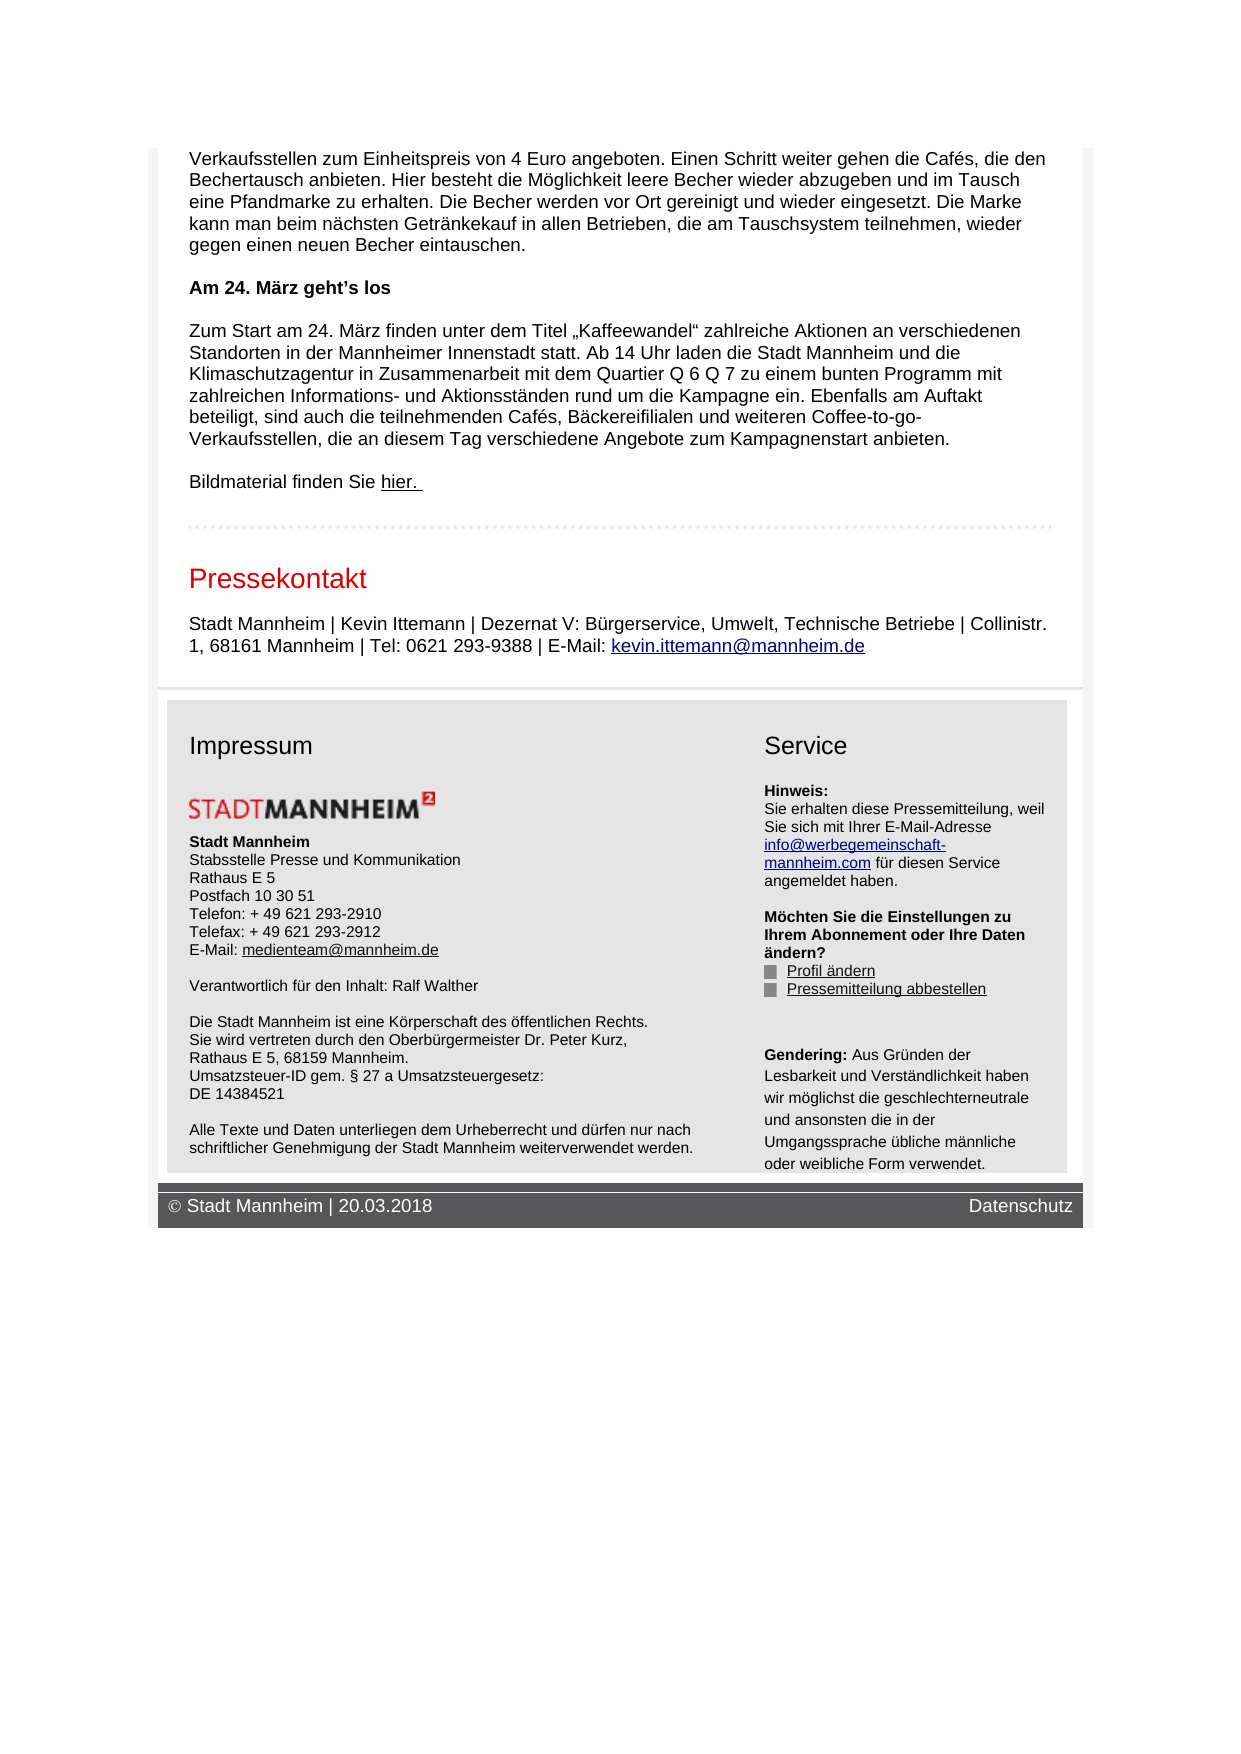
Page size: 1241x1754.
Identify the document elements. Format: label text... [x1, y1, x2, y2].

table_header [777, 962, 787, 979]
table_cell [158, 1173, 1083, 1182]
table_cell Stadt Mannheim | Kevin Ittemann | Dezernat V: Bürgerservice, Umwelt, Technische Betriebe | Collinistr. 1, 68161 Mannheim | Tel: 0621 293-9388 | E-Mail: kevin.ittemann@mannheim.de [189, 613, 1051, 656]
table_cell [777, 980, 787, 998]
table_header [167, 700, 1067, 731]
table_header [1052, 524, 1083, 687]
table_header [158, 1183, 1083, 1192]
table_cell [158, 1193, 167, 1218]
table_cell [1045, 731, 1067, 1173]
table_cell [167, 731, 189, 1173]
table_cell Pressemitteilung abbestellen [787, 980, 1045, 998]
table_cell [1073, 1193, 1083, 1218]
table_cell Pressekontakt [189, 562, 1051, 594]
table_cell [158, 1218, 1083, 1228]
table_cell Gendering: Aus Gründen der Lesbarkeit und Verständlichkeit haben wir möglichst die geschlechterneutrale und ansonsten die in der Umgangssprache übliche männliche oder weibliche Form verwendet. [764, 998, 1045, 1173]
table_header [1067, 700, 1083, 731]
table_header Profil ändern [787, 962, 1045, 979]
table_cell [158, 690, 1083, 700]
table_cell Ⓒ Stadt Mannheim | 20.03.2018 [167, 1193, 764, 1218]
table_cell [158, 731, 167, 1173]
table_cell Service Hinweis: Sie erhalten diese Pressemitteilung, weil Sie sich mit Ihrer E-Mail-Adresse info@werbegemeinschaft-mannheim.com für diesen Service angemeldet haben. Möchten Sie die Einstellungen zu Ihrem Abonnement oder Ihre Daten ändern? [764, 731, 1045, 962]
table_header [158, 148, 189, 524]
table_header [1051, 148, 1083, 524]
table_cell Impressum Stadt Mannheim Stabsstelle Presse und Kommunikation Rathaus E 5 Postfach 10 30 51 Telefon: + 49 621 293-2910 Telefax: + 49 621 293-2912 E-Mail: medienteam@mannheim.de Verantwortlich für den Inhalt: Ralf Walther Die Stadt Mannheim ist eine Körperschaft des öffentlichen Rechts. Sie wird vertreten durch den Oberbürgermeister Dr. Peter Kurz, Rathaus E 5, 68159 Mannheim. Umsatzsteuer-ID gem. § 27 a Umsatzsteuergesetz: DE 14384521 Alle Texte und Daten unterliegen dem Urheberrecht und dürfen nur nach schriftlicher Genehmigung der Stadt Mannheim weiterverwendet werden. [189, 731, 764, 1173]
table_header [158, 524, 188, 687]
table_cell [1067, 731, 1083, 1173]
table_cell Datenschutz [764, 1193, 1073, 1218]
table_cell [189, 531, 1051, 562]
table_cell [189, 493, 1051, 511]
table_cell Verkaufsstellen zum Einheitspreis von 4 Euro angeboten. Einen Schritt weiter gehen die Cafés, die den Bechertausch anbieten. Hier besteht die Möglichkeit leere Becher wieder abzugeben und im Tausch eine Pfandmarke zu erhalten. Die Becher werden vor Ort gereinigt und wieder eingesetzt. Die Marke kann man beim nächsten Getränkekauf in allen Betrieben, die am Tauschsystem teilnehmen, wieder gegen einen neuen Becher eintauschen. Am 24. März geht’s los Zum Start am 24. März finden unter dem Titel „Kaffeewandel“ zahlreiche Aktionen an verschiedenen Standorten in der Mannheimer Innenstadt statt. Ab 14 Uhr laden die Stadt Mannheim und die Klimaschutzagentur in Zusammenarbeit mit dem Quartier Q 6 Q 7 zu einem bunten Programm mit zahlreichen Informations- und Aktionsständen rund um die Kampagne ein. Ebenfalls am Auftakt beteiligt, sind auch die teilnehmenden Cafés, Bäckereifilialen und weiteren Coffee-to-go-Verkaufsstellen, die an diesem Tag verschiedene Angebote zum Kampagnenstart anbieten. Bildmaterial finden Sie hier. [189, 148, 1051, 493]
table_header [1083, 148, 1093, 1228]
table_cell [189, 656, 1051, 687]
table_header [158, 700, 167, 731]
table_header [148, 148, 158, 1228]
table_cell [189, 511, 1051, 524]
table_cell [189, 594, 1051, 613]
